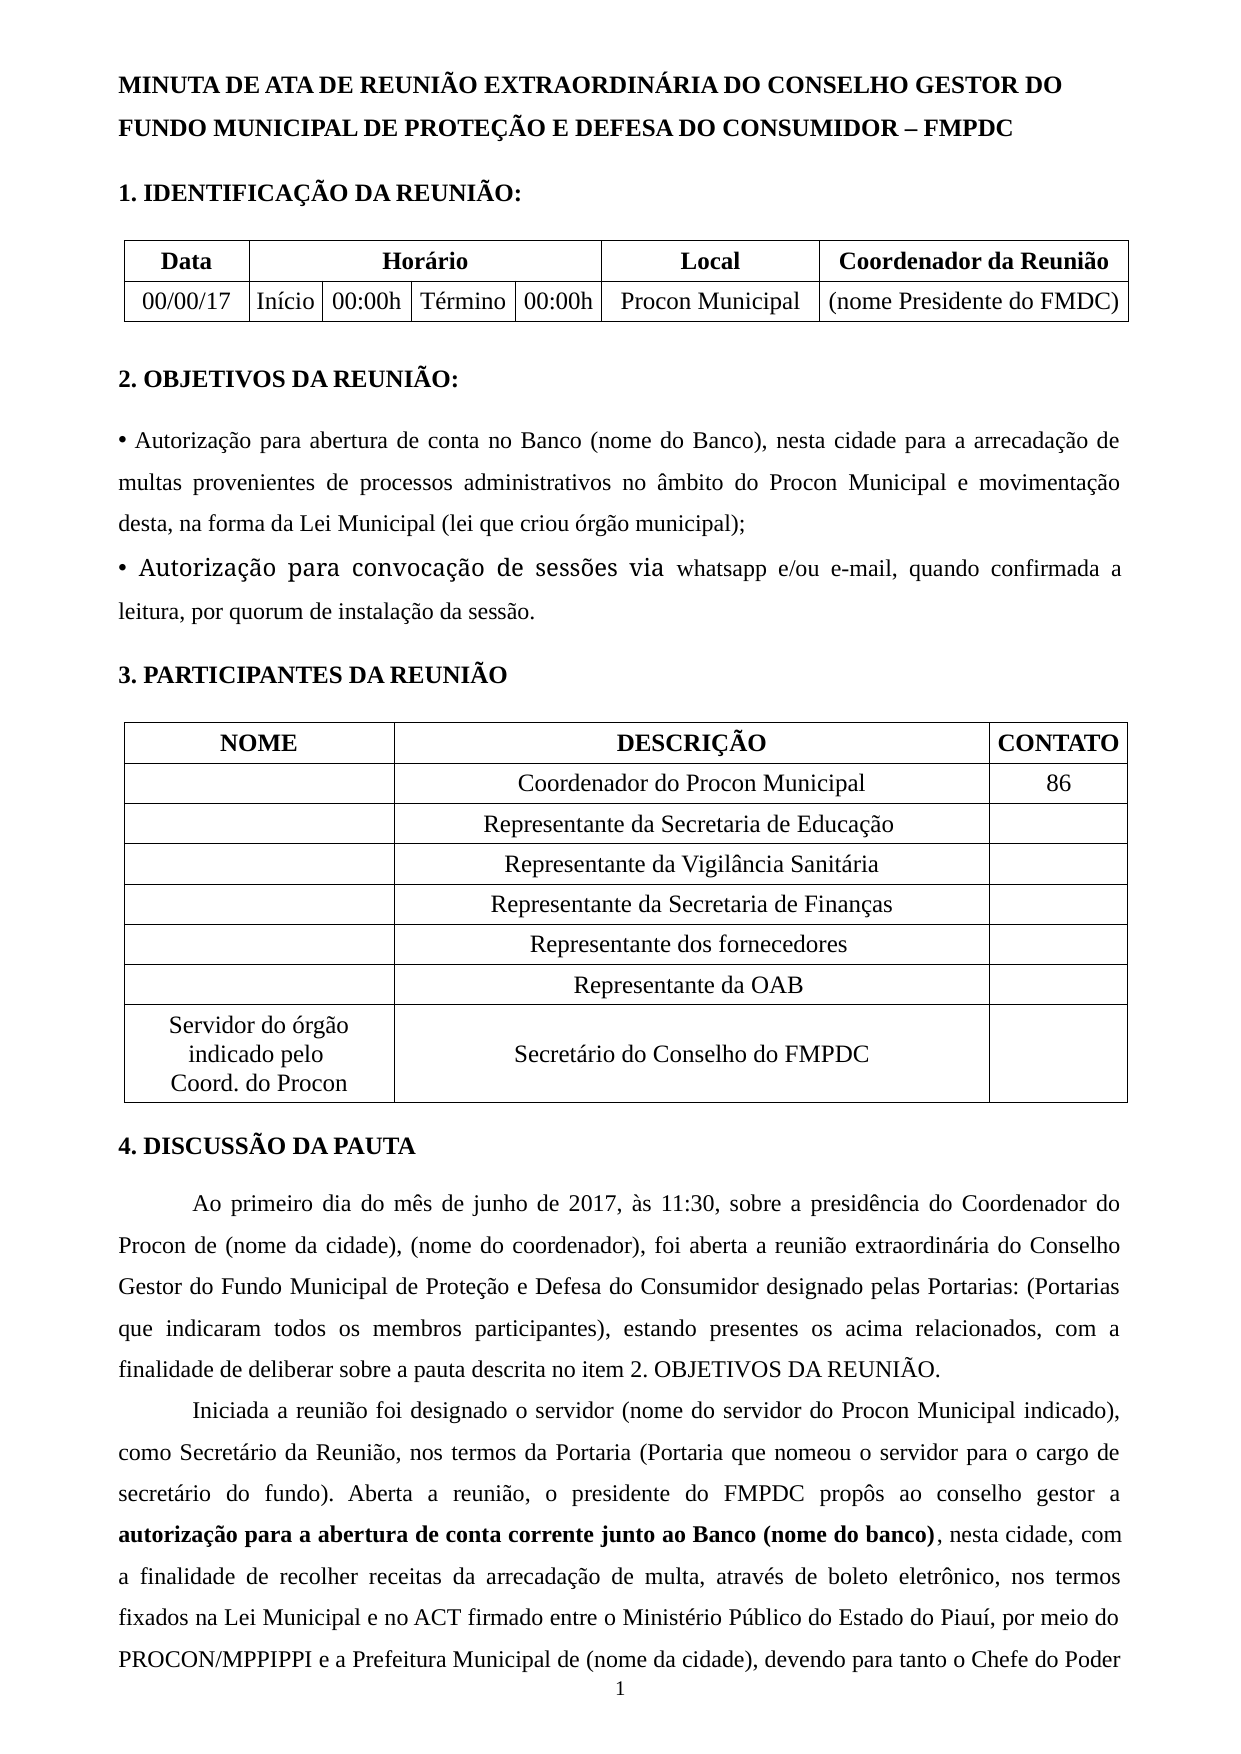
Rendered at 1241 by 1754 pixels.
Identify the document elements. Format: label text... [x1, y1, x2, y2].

table_cell 00/00/17 [125, 282, 249, 321]
text Ao primeiro dia do mês de junho de 2017, às 11:30, sobre a presidência do Coordenador do Procon de (nome da cidade), (nome do coordenador), foi aberta a reunião extraordinária do Conselho Gestor do Fundo Municipal de Proteção e Defesa do Consumidor designado pelas Portarias: (Portarias que indicaram todos os membros participantes), estando presentes os acima relacionados, com a finalidade de deliberar sobre a pauta descrita no item 2. OBJETIVOS DA REUNIÃO. [118, 1188, 1122, 1383]
table_cell (nome Presidente do FMDC) [820, 282, 1128, 321]
table_cell [990, 1005, 1127, 1102]
table_cell [125, 764, 394, 803]
table_cell Representante da Secretaria de Educação [395, 804, 989, 843]
table_header CONTATO [990, 723, 1127, 762]
table_header Data [125, 241, 249, 281]
table_cell Representante dos fornecedores [395, 925, 989, 964]
text 1. IDENTIFICAÇÃO DA REUNIÃO: [118, 178, 1122, 207]
table_cell [125, 965, 394, 1004]
table_cell Servidor do órgão indicado pelo Coord. do Procon [125, 1005, 394, 1102]
table_cell Representante da OAB [395, 965, 989, 1004]
table_cell Início [250, 282, 322, 321]
table_cell [125, 804, 394, 843]
table_cell 86 [990, 764, 1127, 803]
table_cell 00:00h [323, 282, 411, 321]
list Autorização para convocação de sessões via whatsapp e/ou e-mail, quando confirmada a leitura, por quorum de instalação da sessão. [118, 551, 1122, 624]
table_header Coordenador da Reunião [820, 241, 1128, 281]
text 4. DISCUSSÃO DA PAUTA [118, 1131, 1122, 1160]
text FUNDO MUNICIPAL DE PROTEÇÃO E DEFESA DO CONSUMIDOR – FMPDC [118, 113, 1122, 142]
table_cell Representante da Secretaria de Finanças [395, 885, 989, 924]
table_header DESCRIÇÃO [395, 723, 989, 762]
text 3. PARTICIPANTES DA REUNIÃO [118, 660, 1122, 689]
table_cell [125, 844, 394, 883]
list Autorização para abertura de conta no Banco (nome do Banco), nesta cidade para a arrecadação de multas provenientes de processos administrativos no âmbito do Procon Municipal e movimentação desta, na forma da Lei Municipal (lei que criou órgão municipal); [118, 426, 1122, 537]
table_cell [990, 965, 1127, 1004]
table_cell Procon Municipal [602, 282, 819, 321]
text MINUTA DE ATA DE REUNIÃO EXTRAORDINÁRIA DO CONSELHO GESTOR DO [118, 70, 1122, 99]
table_cell 00:00h [516, 282, 601, 321]
table_cell [125, 885, 394, 924]
table_cell Término [412, 282, 515, 321]
table_cell [990, 925, 1127, 964]
table_header NOME [125, 723, 394, 762]
text 2. OBJETIVOS DA REUNIÃO: [118, 364, 1122, 393]
table_cell [990, 804, 1127, 843]
table_header Local [602, 241, 819, 281]
text Iniciada a reunião foi designado o servidor (nome do servidor do Procon Municipal indicado), como Secretário da Reunião, nos termos da Portaria (Portaria que nomeou o servidor para o cargo de secretário do fundo). Aberta a reunião, o presidente do FMPDC propôs ao conselho gestor a autorização para a abertura de conta corrente junto ao Banco (nome do banco), nesta cidade, com a finalidade de recolher receitas da arrecadação de multa, através de boleto eletrônico, nos termos fixados na Lei Municipal e no ACT firmado entre o Ministério Público do Estado do Piauí, por meio do PROCON/MPPIPPI e a Prefeitura Municipal de (nome da cidade), devendo para tanto o Chefe do Poder [118, 1396, 1122, 1672]
table_cell [125, 925, 394, 964]
table_cell Secretário do Conselho do FMPDC [395, 1005, 989, 1102]
table_cell Coordenador do Procon Municipal [395, 764, 989, 803]
table_cell [990, 885, 1127, 924]
table_cell [990, 844, 1127, 883]
table_cell Representante da Vigilância Sanitária [395, 844, 989, 883]
table_header Horário [250, 241, 601, 281]
